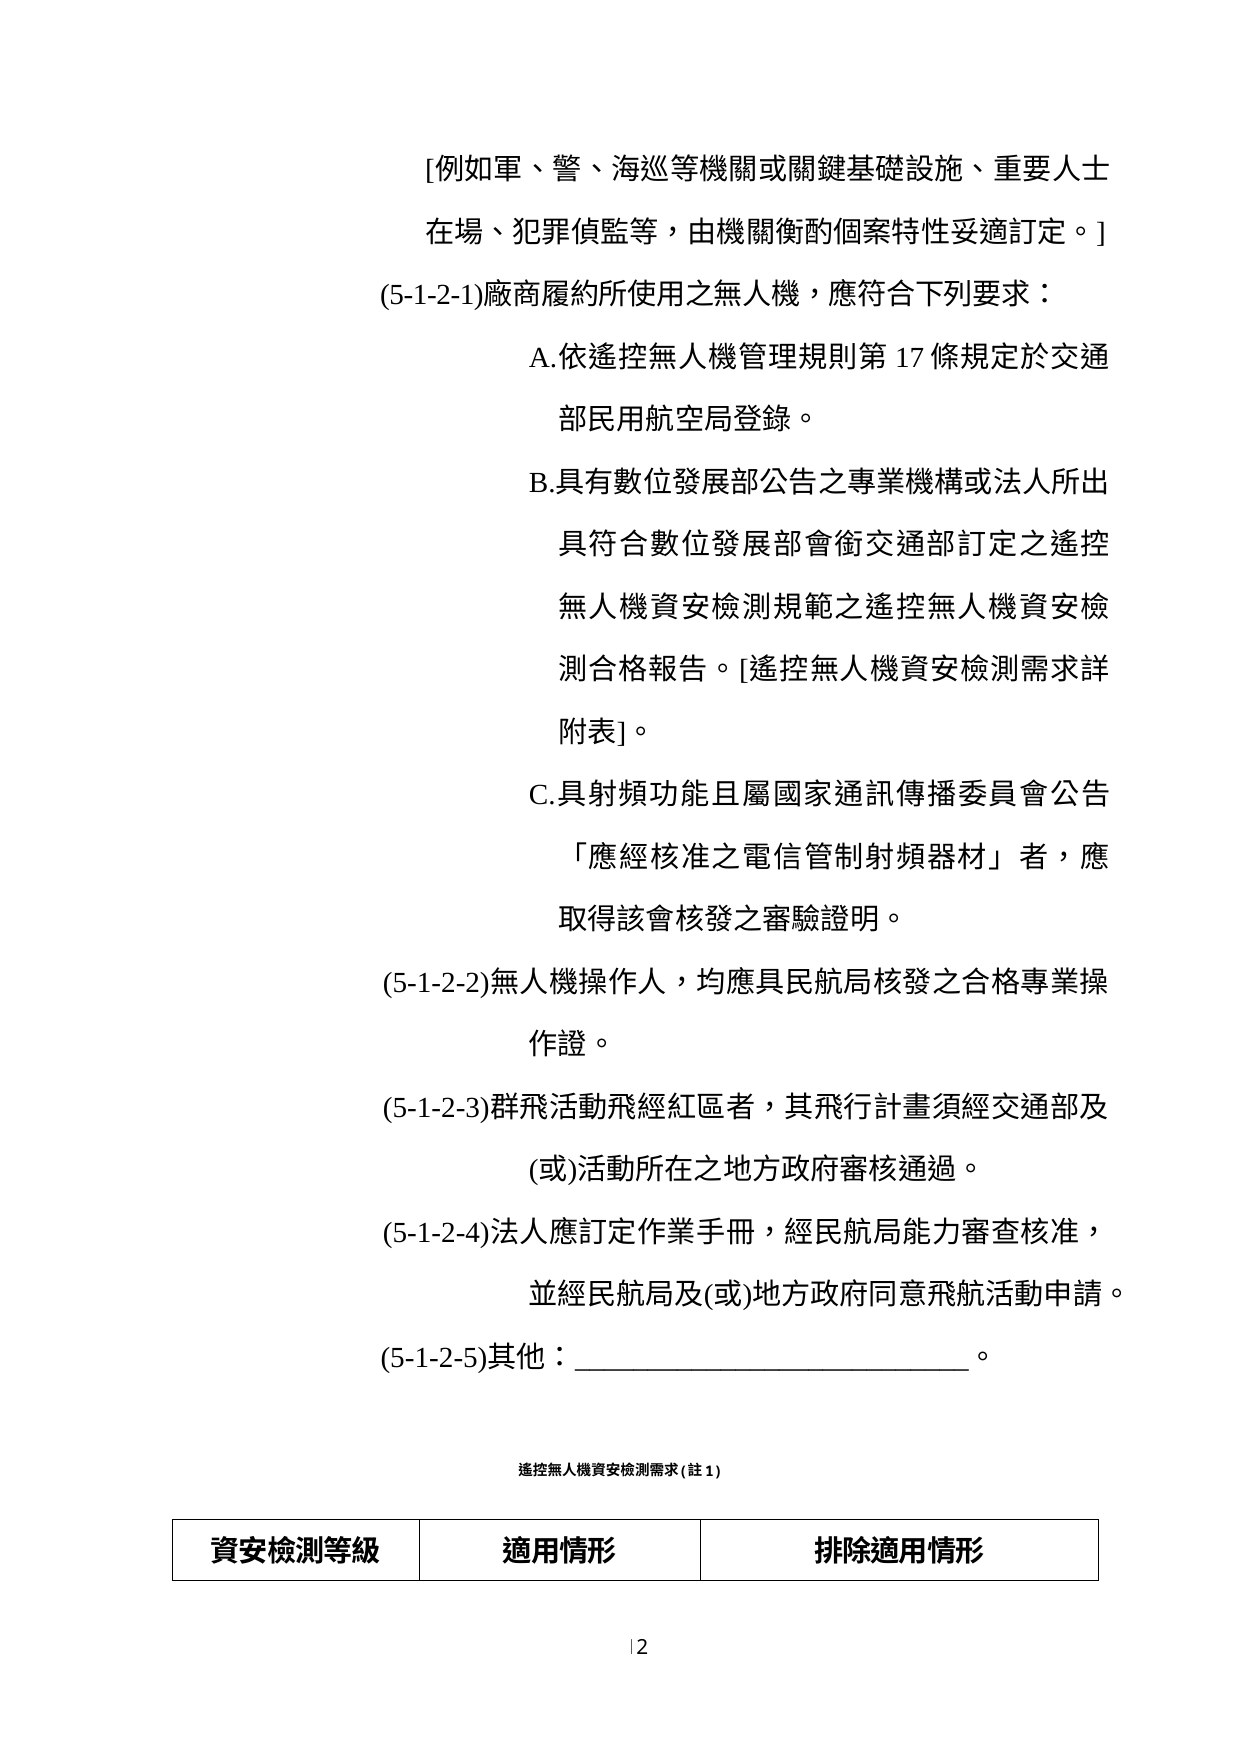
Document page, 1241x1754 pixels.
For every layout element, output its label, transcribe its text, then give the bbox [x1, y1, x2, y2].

text 遙控無人機資安檢測需求(註1) [130, 1438, 1110, 1500]
table_header 適用情形 [420, 1520, 700, 1579]
text (5-1-2-5)其他：___________________________。 [337, 1313, 1110, 1375]
text [例如軍、警、海巡等機關或關鍵基礎設施、重要人士在場、犯罪偵監等，由機關衡酌個案特性妥適訂定。] [425, 125, 1110, 250]
text C.具射頻功能且屬國家通訊傳播委員會公告「應經核准之電信管制射頻器材」者，應取得該會核發之審驗證明。 [529, 750, 1110, 938]
text (5-1-2-1)廠商履約所使用之無人機，應符合下列要求： [337, 250, 1110, 313]
table_header 資安檢測等級 [173, 1520, 419, 1579]
text (5-1-2-4)法人應訂定作業手冊，經民航局能力審查核准，並經民航局及(或)地方政府同意飛航活動申請。 [337, 1188, 1110, 1313]
text (5-1-2-3)群飛活動飛經紅區者，其飛行計畫須經交通部及(或)活動所在之地方政府審核通過。 [337, 1063, 1110, 1188]
text A.依遙控無人機管理規則第17條規定於交通部民用航空局登錄。 [529, 313, 1110, 438]
table_header 排除適用情形 [701, 1520, 1098, 1579]
text B.具有數位發展部公告之專業機構或法人所出具符合數位發展部會銜交通部訂定之遙控無人機資安檢測規範之遙控無人機資安檢測合格報告。[遙控無人機資安檢測需求詳附表]。 [529, 438, 1110, 750]
text (5-1-2-2)無人機操作人，均應具民航局核發之合格專業操作證。 [337, 938, 1110, 1063]
